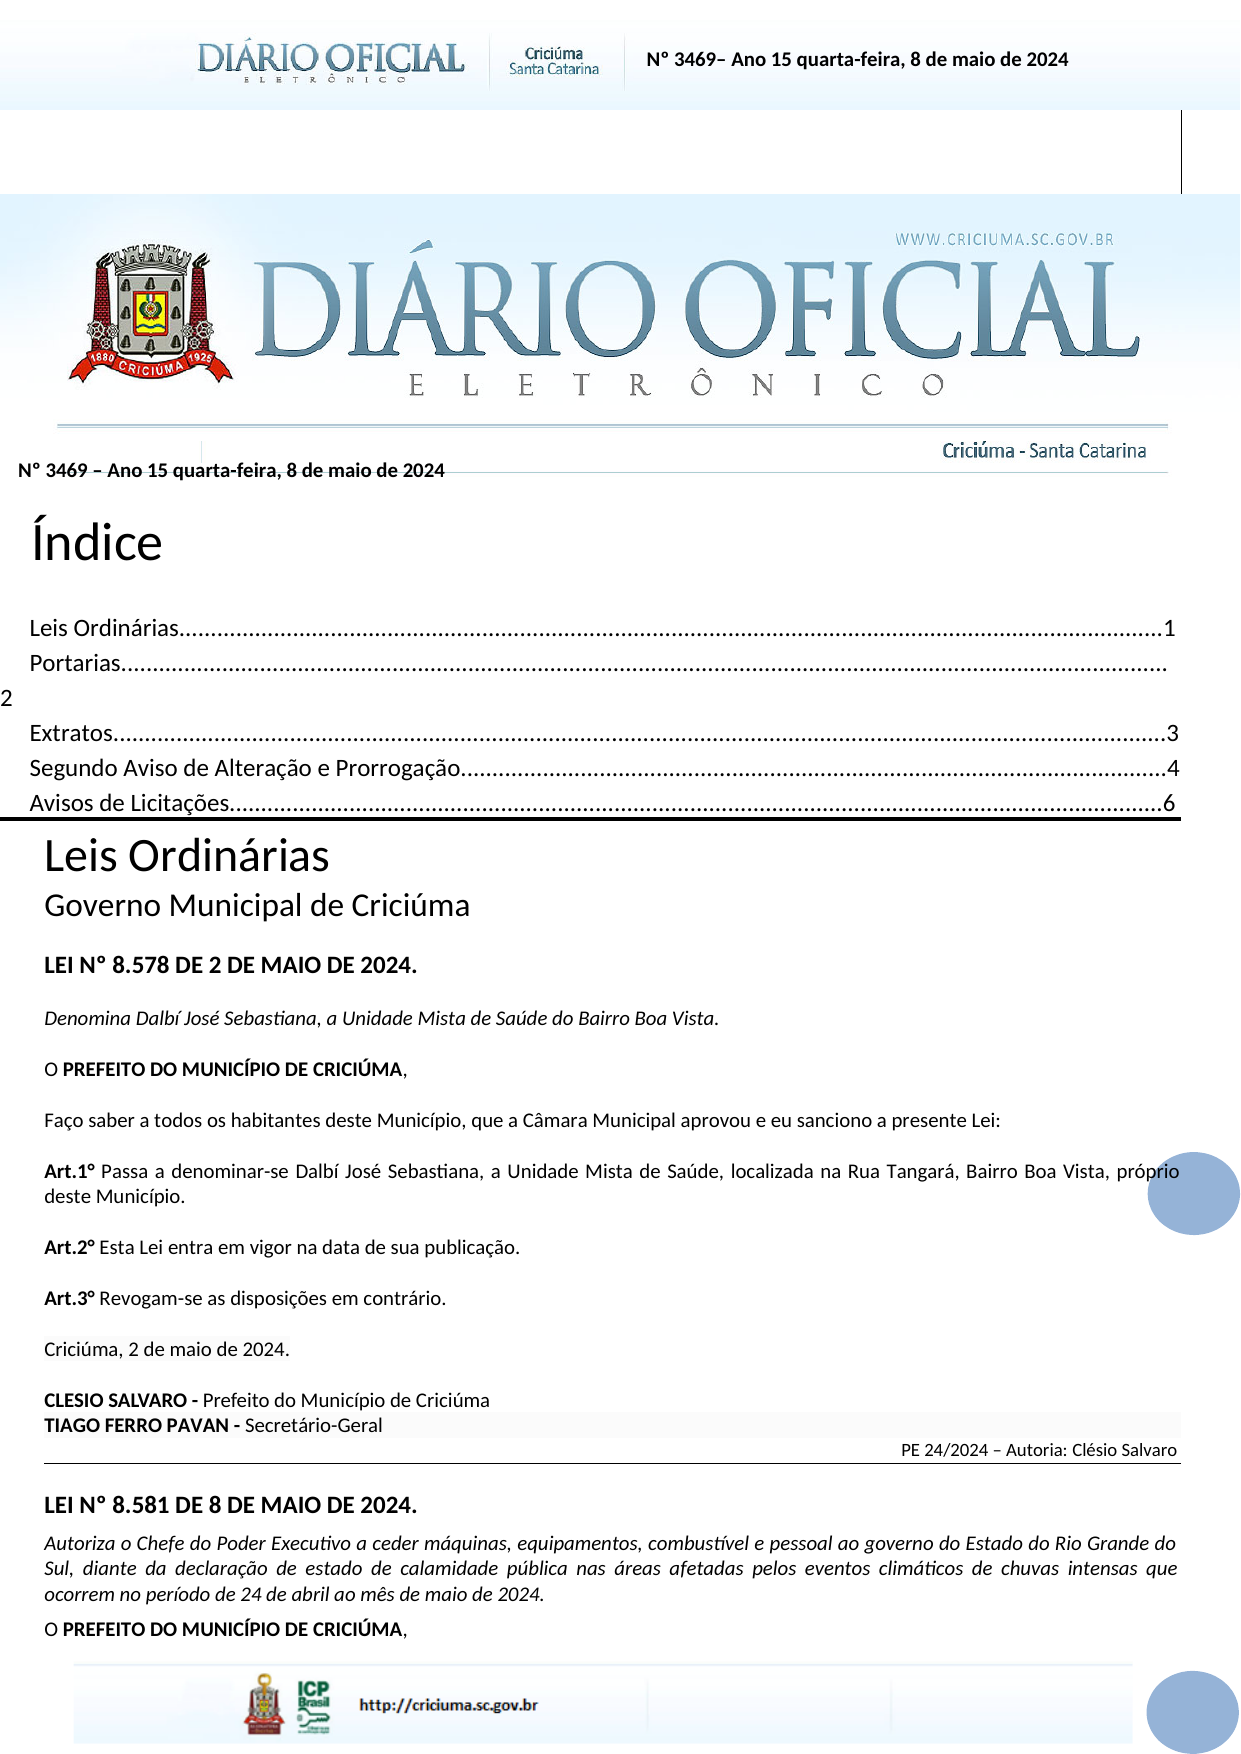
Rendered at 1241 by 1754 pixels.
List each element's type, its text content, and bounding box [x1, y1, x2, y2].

text Criciúma, 2 de maio de 2024. [44, 1336, 1181, 1361]
text Governo Municipal de Criciúma [44, 883, 1181, 924]
text Segundo Aviso de Alteração e Prorrogação................................................................................................................4 [0, 752, 1181, 782]
text Art.2° Esta Lei entra em vigor na data de sua publicação. [44, 1234, 1181, 1260]
text LEI Nº 8.581 DE 8 DE MAIO DE 2024. [44, 1489, 1181, 1520]
text Extratos.......................................................................................................................................................................3 [0, 717, 1181, 747]
text Art.3° Revogam-se as disposições em contrário. [44, 1285, 1181, 1311]
text Portarias......................................................................................................................................................................2 [0, 647, 1181, 712]
text Autoriza o Chefe do Poder Executivo a ceder máquinas, equipamentos, combustível e pessoal ao governo do Estado do Rio Grande do Sul, diante da declaração de estado de calamidade pública nas áreas afetadas pelos eventos climáticos de chuvas intensas que ocorrem no período de 24 de abril ao mês de maio de 2024. [44, 1530, 1181, 1606]
text O PREFEITO DO MUNICÍPIO DE CRICIÚMA, [44, 1056, 1181, 1082]
text CLESIO SALVARO - Prefeito do Município de Criciúma [44, 1387, 1181, 1412]
text O PREFEITO DO MUNICÍPIO DE CRICIÚMA, [44, 1616, 1181, 1642]
text PE 24/2024 – Autoria: Clésio Salvaro [44, 1438, 1181, 1463]
text TIAGO FERRO PAVAN - Secretário-Geral [44, 1412, 1181, 1438]
text Art.1° Passa a denominar-se Dalbí José Sebastiana, a Unidade Mista de Saúde, localizada na Rua Tangará, Bairro Boa Vista, próprio deste Município. [44, 1158, 1168, 1209]
text Faço saber a todos os habitantes deste Município, que a Câmara Municipal aprovou e eu sanciono a presente Lei: [44, 1107, 1181, 1133]
text Avisos de Licitações....................................................................................................................................................6 [0, 787, 1181, 817]
text Leis Ordinárias [44, 825, 1181, 883]
text Leis Ordinárias............................................................................................................................................................1 [0, 612, 1181, 642]
text Denomina Dalbí José Sebastiana, a Unidade Mista de Saúde do Bairro Boa Vista. [44, 1006, 1181, 1031]
text LEI Nº 8.578 DE 2 DE MAIO DE 2024. [44, 950, 1181, 980]
